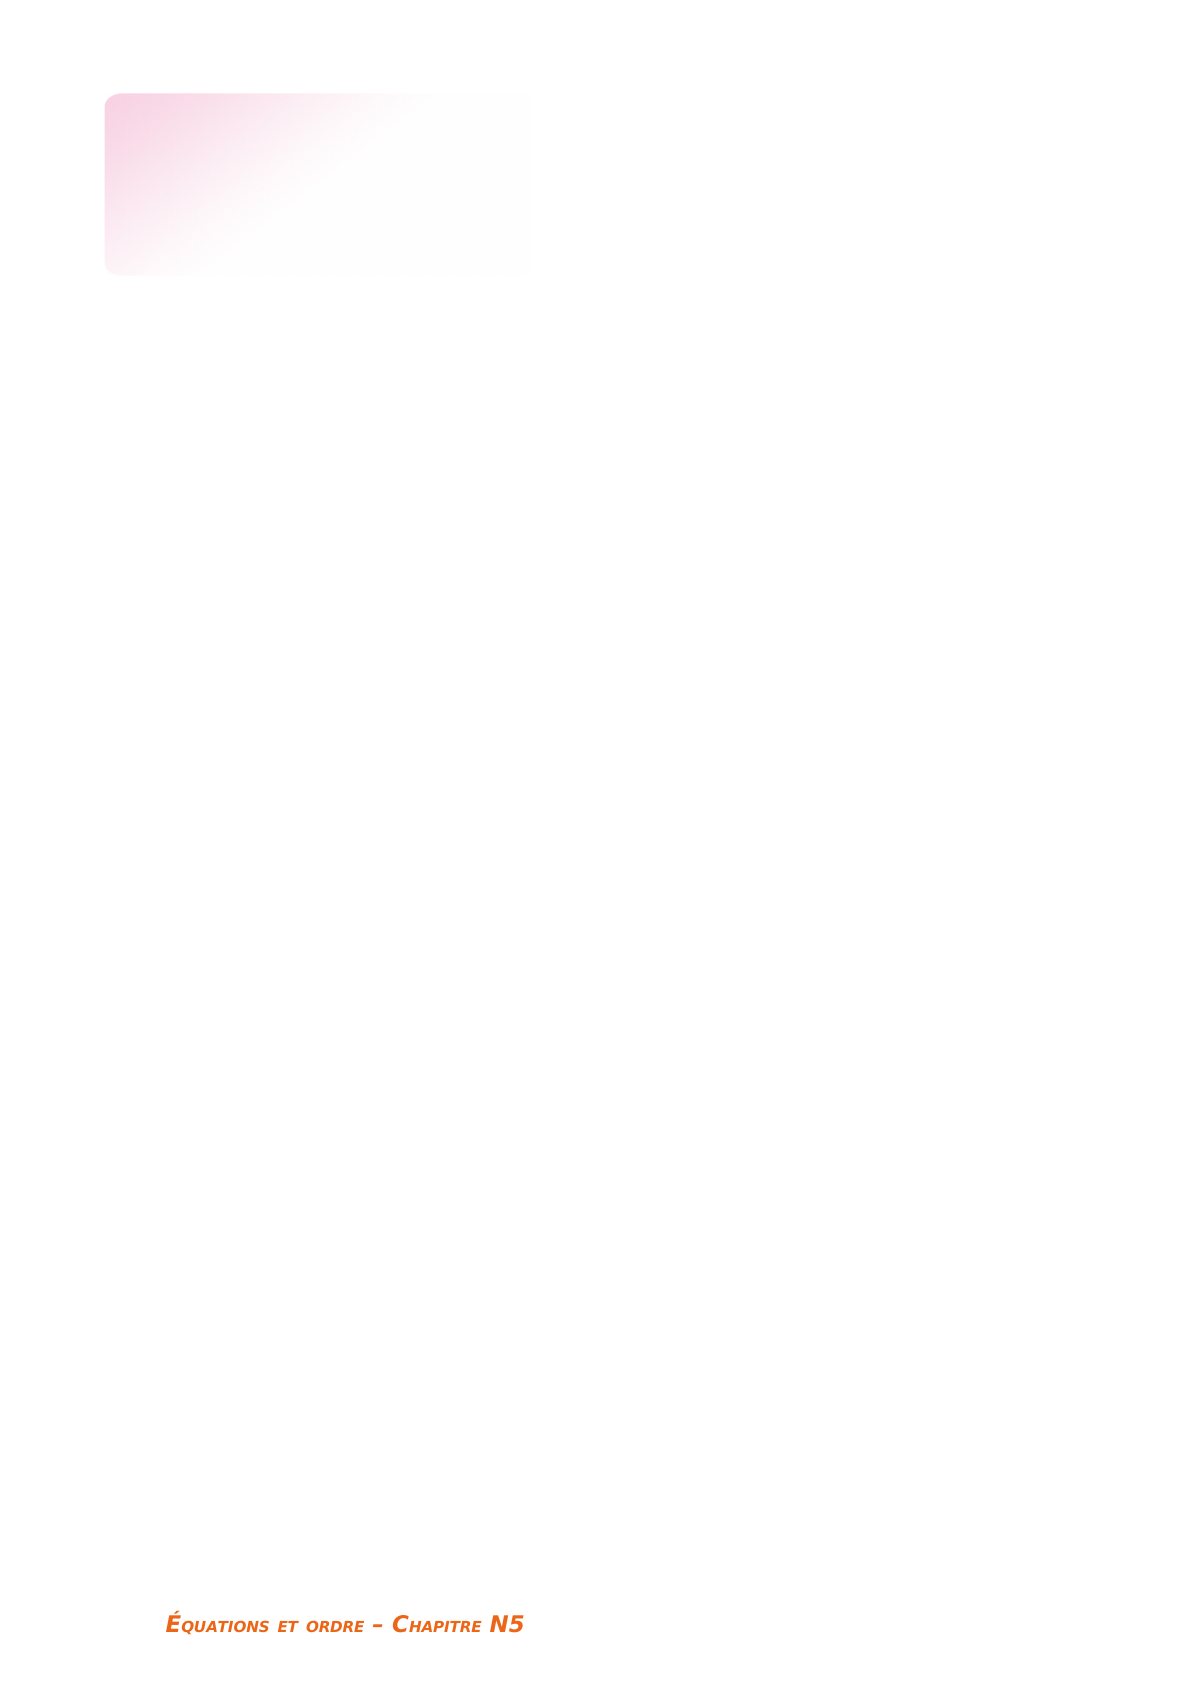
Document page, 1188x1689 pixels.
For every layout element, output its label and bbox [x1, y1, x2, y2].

picture [104, 93, 532, 276]
